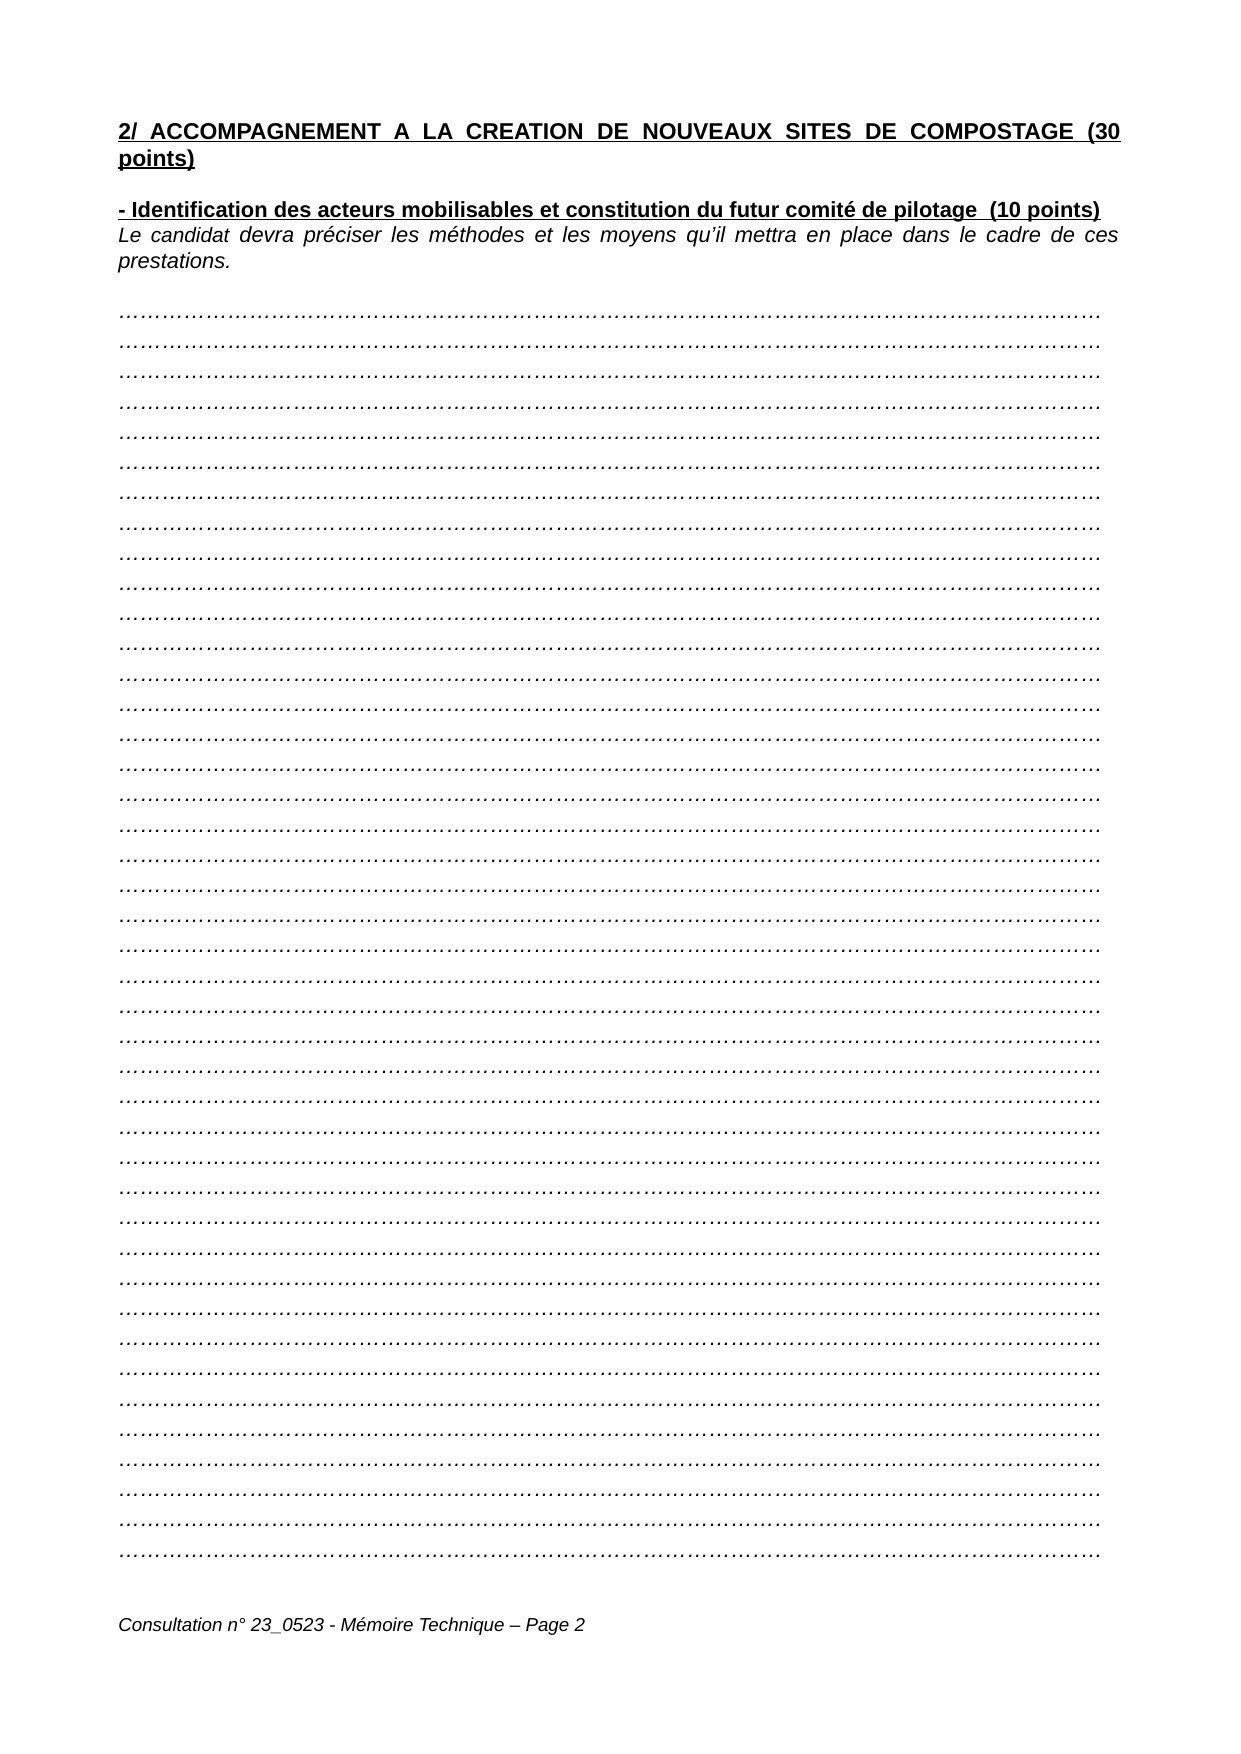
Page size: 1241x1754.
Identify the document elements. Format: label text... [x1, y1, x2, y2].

text ……………………………………………………………………………………………………………………………………………………………………………………………………………………………………………………………………………………………………………………………………………………………………… [118, 721, 1122, 807]
text ……………………………………………………………………………………………………………………………………………………………………………………………………………………………………………………………………………………………………………………………………………………………………………………………………………………………………………………………………………………………………………………………………………………………………………………………………………………………………………………………………………………………………………………………………………………………………………………………………………………………………………………………………………………………………………………………………………………………………………………………………………………………………………………………………………………………………………………………………………………………………………………………………………………………………………………………………………………………………………………………………………………………………… [118, 1234, 1122, 1562]
text - Identification des acteurs mobilisables et constitution du futur comité de pilotage (10 points) [118, 197, 1122, 222]
text ……………………………………………………………………………………………………………………………………………………………………………………………………………………………………………………………………………………………………………………………………………………………………………………………………………………………………………………………………………………………………………………………………………………………………………………………………………………………………………………………………………………………………………………………………………………………………………………………………………………………………………………………………………………………………………………………………………………………………………………………………………………………………………………………………………………………………………………………………………………………………………………………………………………………………………………………………………………………………………………………………………………………………………………………………………………………………………………………………………………………………………………………………………………………………………………………………………………………………………………………………………………………………………………………………………… [118, 812, 1122, 1229]
text 2/ ACCOMPAGNEMENT A LA CREATION DE NOUVEAUX SITES DE COMPOSTAGE (30 points) [118, 118, 1122, 171]
text ……………………………………………………………………………………………………………………………………………………………………………………………………………………………………………………………………………………………………………………………………………………………………………………………………………………………………………………………………………………………………………………………………………………………………………………………………………………………………………………………………………………………………………………………………………………………………………………………………………………………………………………………………………………………………………………………………………………………………………………………………………………………………………………………………………………………………………………………………………………………………………………………………………………………………………………………………………………………………………………………………………………………………………………………………………………………………………………………………………………………………………………………………………………………………………………………………………………………………………………………………………………………………………………………………………… [118, 298, 1122, 716]
text Le candidat devra préciser les méthodes et les moyens qu’il mettra en place dans le cadre de ces prestations. [118, 222, 1122, 273]
